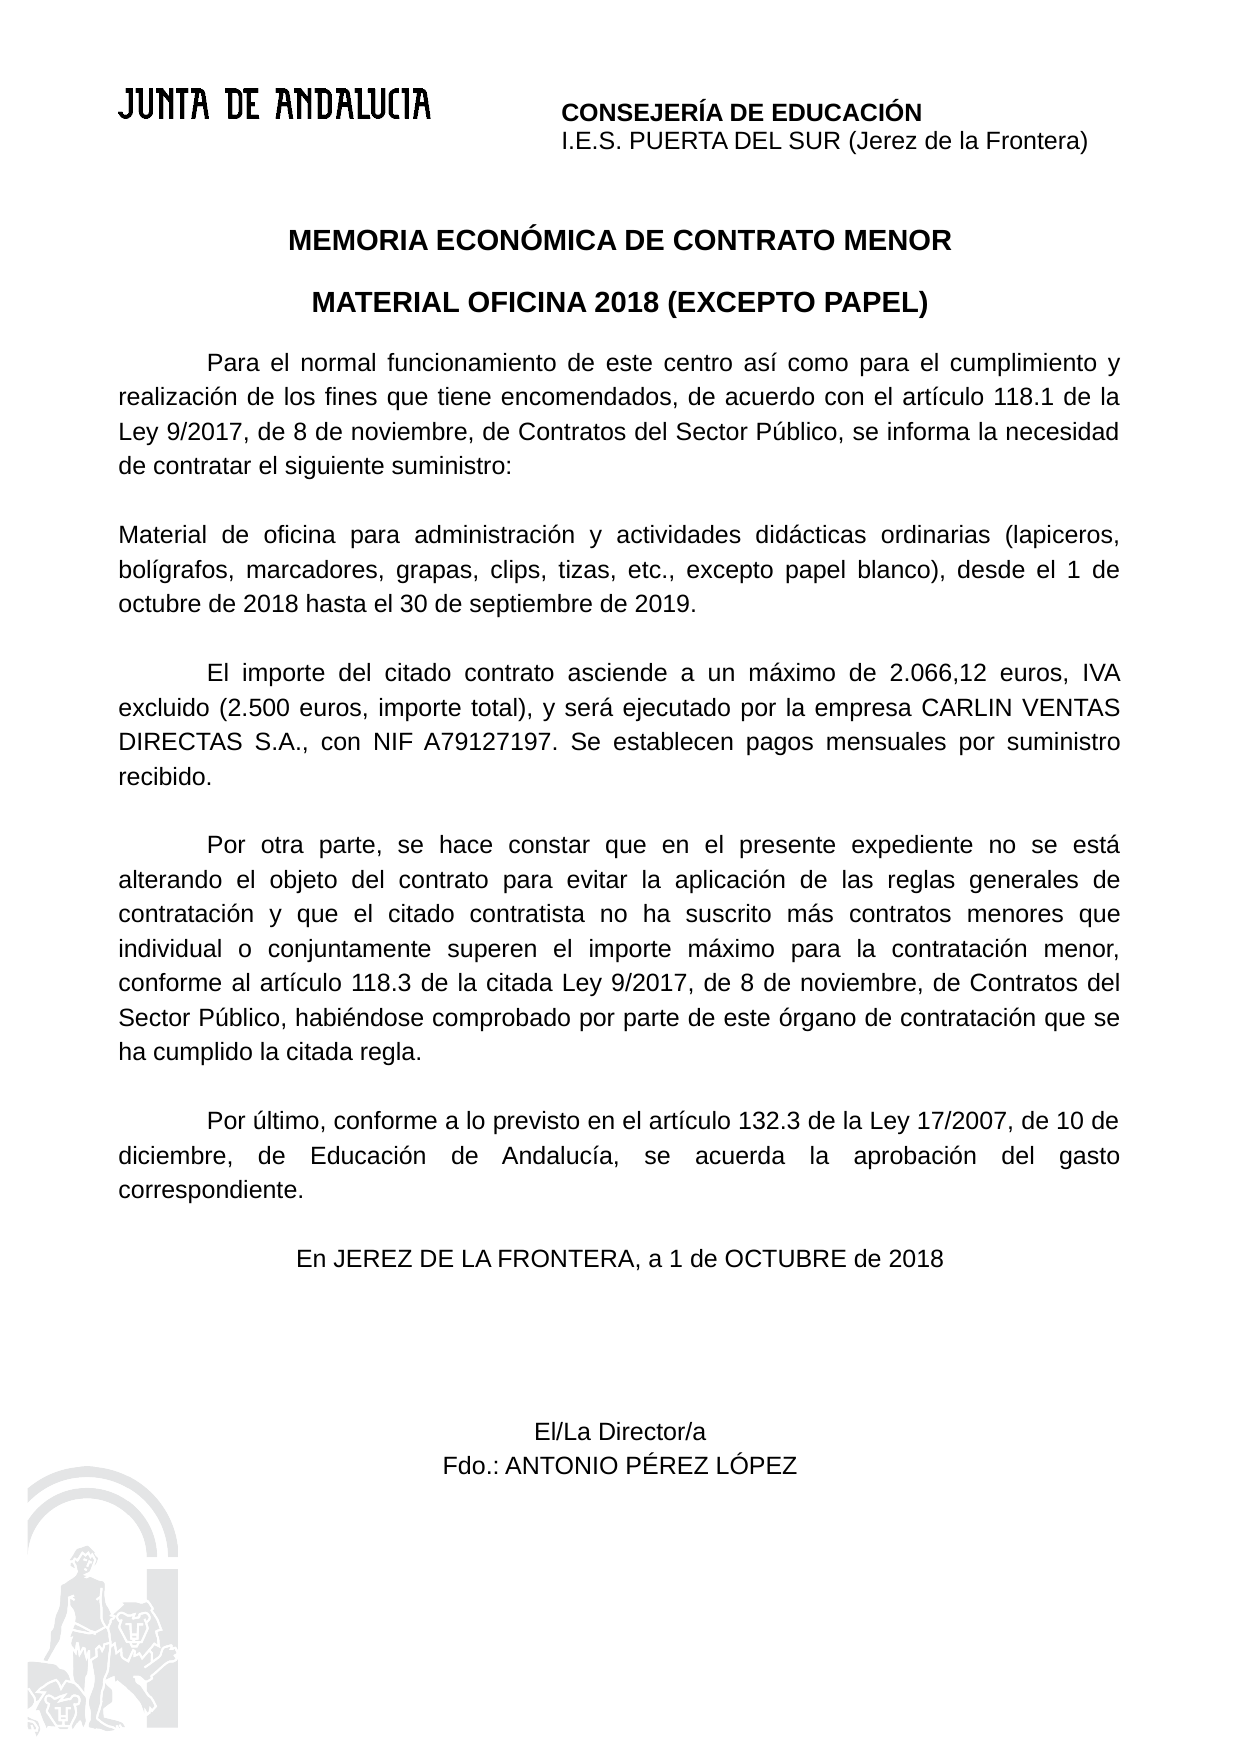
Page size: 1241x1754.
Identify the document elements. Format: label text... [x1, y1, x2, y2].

text MEMORIA ECONÓMICA DE CONTRATO MENOR [118, 223, 1122, 257]
text Para el normal funcionamiento de este centro así como para el cumplimiento y realización de los fines que tiene encomendados, de acuerdo con el artículo 118.1 de la Ley 9/2017, de 8 de noviembre, de Contratos del Sector Público, se informa la necesidad de contratar el siguiente suministro: [118, 348, 1122, 480]
text El/La Director/a [118, 1417, 1122, 1445]
text Material de oficina para administración y actividades didácticas ordinarias (lapiceros, bolígrafos, marcadores, grapas, clips, tizas, etc., excepto papel blanco), desde el 1 de octubre de 2018 hasta el 30 de septiembre de 2019. [118, 520, 1122, 618]
text Por otra parte, se hace constar que en el presente expediente no se está alterando el objeto del contrato para evitar la aplicación de las reglas generales de contratación y que el citado contratista no ha suscrito más contratos menores que individual o conjuntamente superen el importe máximo para la contratación menor, conforme al artículo 118.3 de la citada Ley 9/2017, de 8 de noviembre, de Contratos del Sector Público, habiéndose comprobado por parte de este órgano de contratación que se ha cumplido la citada regla. [118, 831, 1122, 1066]
picture [118, 88, 431, 119]
text Fdo.: ANTONIO PÉREZ LÓPEZ [118, 1451, 1122, 1480]
text En JEREZ DE LA FRONTERA, a 1 de OCTUBRE de 2018 [118, 1244, 1122, 1273]
text Por último, conforme a lo previsto en el artículo 132.3 de la Ley 17/2007, de 10 de diciembre, de Educación de Andalucía, se acuerda la aprobación del gasto correspondiente. [118, 1106, 1122, 1204]
text MATERIAL OFICINA 2018 (EXCEPTO PAPEL) [118, 286, 1122, 319]
text El importe del citado contrato asciende a un máximo de 2.066,12 euros, IVA excluido (2.500 euros, importe total), y será ejecutado por la empresa CARLIN VENTAS DIRECTAS S.A., con NIF A79127197. Se establecen pagos mensuales por suministro recibido. [118, 658, 1122, 790]
